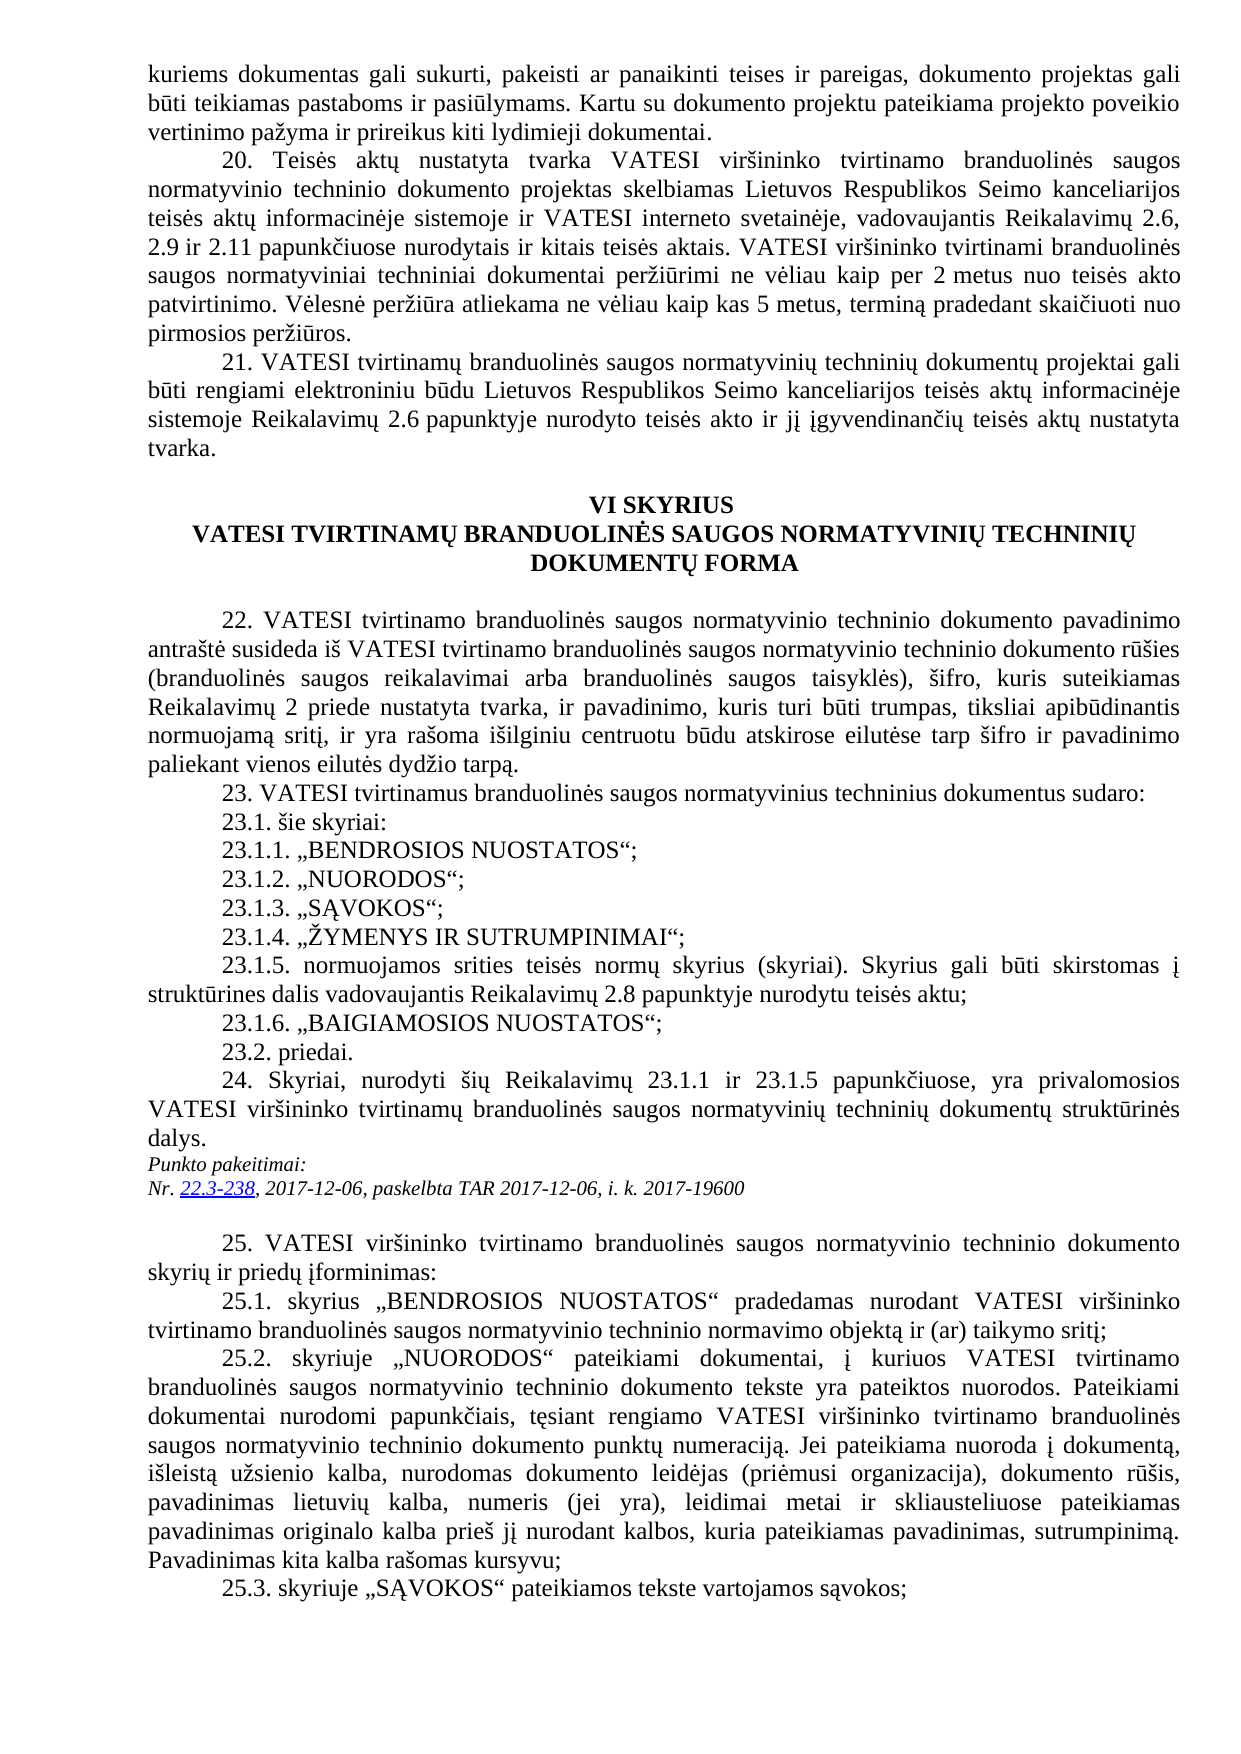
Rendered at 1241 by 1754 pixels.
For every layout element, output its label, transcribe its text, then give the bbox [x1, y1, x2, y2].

text VI skyrius [148, 490, 1181, 519]
text 23.1.6. „BAIGIAMOSIOS NUOSTATOS“; [148, 1008, 1181, 1037]
text 22. VATESI tvirtinamo branduolinės saugos normatyvinio techninio dokumento pavadinimo antraštė susideda iš VATESI tvirtinamo branduolinės saugos normatyvinio techninio dokumento rūšies (branduolinės saugos reikalavimai arba branduolinės saugos taisyklės), šifro, kuris suteikiamas Reikalavimų 2 priede nustatyta tvarka, ir pavadinimo, kuris turi būti trumpas, tiksliai apibūdinantis normuojamą sritį, ir yra rašoma išilginiu centruotu būdu atskirose eilutėse tarp šifro ir pavadinimo paliekant vienos eilutės dydžio tarpą. [148, 605, 1181, 778]
text 25.3. skyriuje „SĄVOKOS“ pateikiamos tekste vartojamos sąvokos; [148, 1573, 1181, 1602]
text 21. VATESI tvirtinamų branduolinės saugos normatyvinių techninių dokumentų projektai gali būti rengiami elektroniniu būdu Lietuvos Respublikos Seimo kanceliarijos teisės aktų informacinėje sistemoje Reikalavimų 2.6 papunktyje nurodyto teisės akto ir jį įgyvendinančių teisės aktų nustatyta tvarka. [148, 347, 1181, 462]
text 23.1.4. „ŽYMENYS IR SUTRUMPINIMAI“; [148, 922, 1181, 950]
text 23.1.2. „NUORODOS“; [148, 864, 1181, 893]
text 25. VATESI viršininko tvirtinamo branduolinės saugos normatyvinio techninio dokumento skyrių ir priedų įforminimas: [148, 1228, 1181, 1286]
text kuriems dokumentas gali sukurti, pakeisti ar panaikinti teises ir pareigas, dokumento projektas gali būti teikiamas pastaboms ir pasiūlymams. Kartu su dokumento projektu pateikiama projekto poveikio vertinimo pažyma ir prireikus kiti lydimieji dokumentai. [148, 59, 1181, 145]
text 25.1. skyrius „BENDROSIOS NUOSTATOS“ pradedamas nurodant VATESI viršininko tvirtinamo branduolinės saugos normatyvinio techninio normavimo objektą ir (ar) taikymo sritį; [148, 1286, 1181, 1343]
text 23.2. priedai. [148, 1037, 1181, 1065]
text Nr. 22.3-238, 2017-12-06, paskelbta TAR 2017-12-06, i. k. 2017-19600 [148, 1176, 1181, 1200]
text VATESI TVIRTINAMŲ BRANDUOLINĖS SAUGOS NORMATYVINIŲ TECHNINIŲ DOKUMENTŲ FORMA [148, 519, 1181, 577]
text 23.1. šie skyriai: [148, 807, 1181, 835]
text 25.2. skyriuje „NUORODOS“ pateikiami dokumentai, į kuriuos VATESI tvirtinamo branduolinės saugos normatyvinio techninio dokumento tekste yra pateiktos nuorodos. Pateikiami dokumentai nurodomi papunkčiais, tęsiant rengiamo VATESI viršininko tvirtinamo branduolinės saugos normatyvinio techninio dokumento punktų numeraciją. Jei pateikiama nuoroda į dokumentą, išleistą užsienio kalba, nurodomas dokumento leidėjas (priėmusi organizacija), dokumento rūšis, pavadinimas lietuvių kalba, numeris (jei yra), leidimai metai ir skliausteliuose pateikiamas pavadinimas originalo kalba prieš jį nurodant kalbos, kuria pateikiamas pavadinimas, sutrumpinimą. Pavadinimas kita kalba rašomas kursyvu; [148, 1343, 1181, 1573]
text 23.1.5. normuojamos srities teisės normų skyrius (skyriai). Skyrius gali būti skirstomas į struktūrines dalis vadovaujantis Reikalavimų 2.8 papunktyje nurodytu teisės aktu; [148, 950, 1181, 1008]
text 23.1.1. „BENDROSIOS NUOSTATOS“; [148, 835, 1181, 864]
text 23.1.3. „SĄVOKOS“; [148, 893, 1181, 922]
text 24. Skyriai, nurodyti šių Reikalavimų 23.1.1 ir 23.1.5 papunkčiuose, yra privalomosios VATESI viršininko tvirtinamų branduolinės saugos normatyvinių techninių dokumentų struktūrinės dalys. [148, 1065, 1181, 1152]
text Punkto pakeitimai: [148, 1152, 1181, 1176]
text 23. VATESI tvirtinamus branduolinės saugos normatyvinius techninius dokumentus sudaro: [148, 778, 1181, 807]
text 20. Teisės aktų nustatyta tvarka VATESI viršininko tvirtinamo branduolinės saugos normatyvinio techninio dokumento projektas skelbiamas Lietuvos Respublikos Seimo kanceliarijos teisės aktų informacinėje sistemoje ir VATESI interneto svetainėje, vadovaujantis Reikalavimų 2.6, 2.9 ir 2.11 papunkčiuose nurodytais ir kitais teisės aktais. VATESI viršininko tvirtinami branduolinės saugos normatyviniai techniniai dokumentai peržiūrimi ne vėliau kaip per 2 metus nuo teisės akto patvirtinimo. Vėlesnė peržiūra atliekama ne vėliau kaip kas 5 metus, terminą pradedant skaičiuoti nuo pirmosios peržiūros. [148, 145, 1181, 347]
